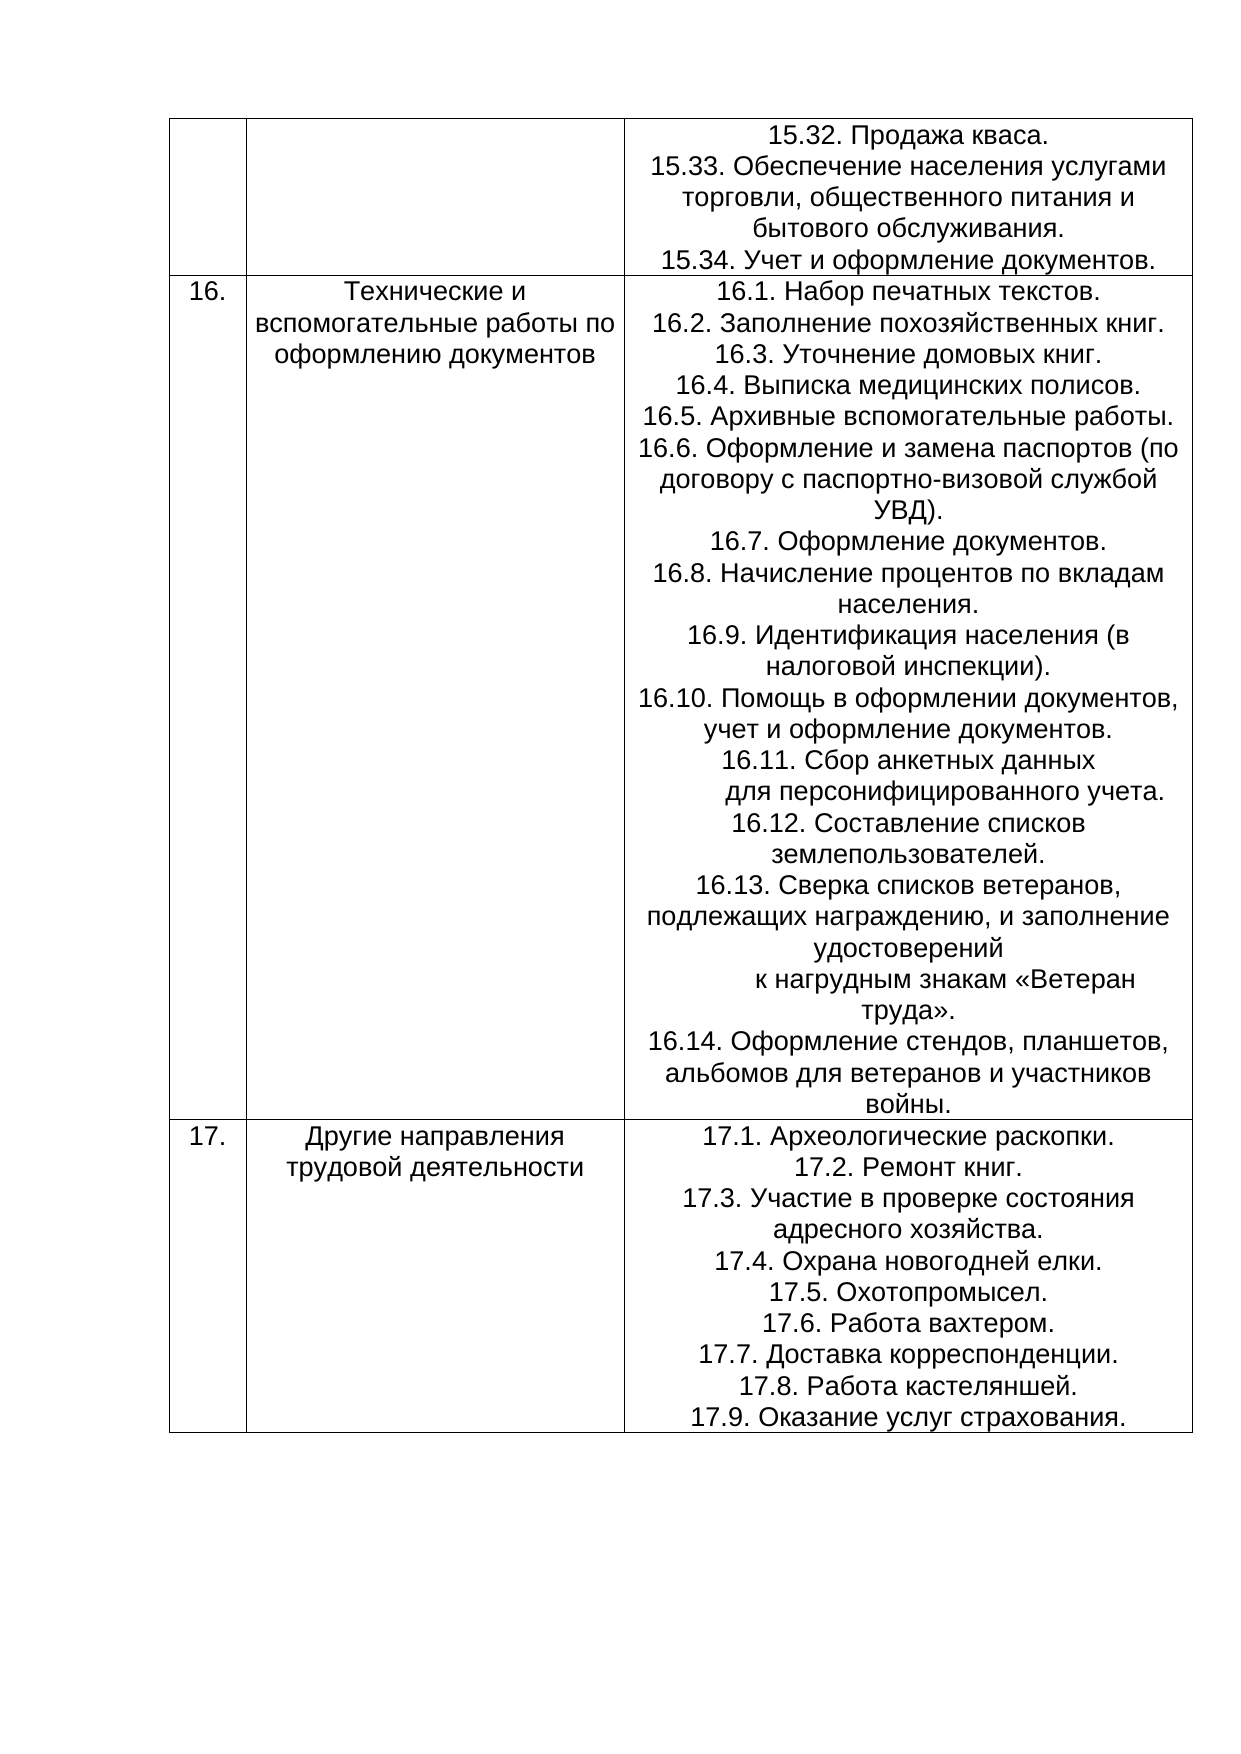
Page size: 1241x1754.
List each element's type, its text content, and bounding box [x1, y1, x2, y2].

table_cell 17. [170, 1120, 246, 1432]
table_cell [247, 119, 624, 275]
table_cell 15.32. Продажа кваса. 15.33. Обеспечение населения услугами торговли, общественного питания и бытового обслуживания. 15.34. Учет и оформление документов. [625, 119, 1192, 275]
table_cell 16. [170, 276, 246, 1119]
table_cell 16.1. Набор печатных текстов. 16.2. Заполнение похозяйственных книг. 16.3. Уточнение домовых книг. 16.4. Выписка медицинских полисов. 16.5. Архивные вспомогательные работы. 16.6. Оформление и замена паспортов (по договору с паспортно-визовой службой УВД). 16.7. Оформление документов. 16.8. Начисление процентов по вкладам населения. 16.9. Идентификация населения (в налоговой инспекции). 16.10. Помощь в оформлении документов, учет и оформление документов. 16.11. Сбор анкетных данных для персонифицированного учета. 16.12. Составление списков землепользователей. 16.13. Сверка списков ветеранов, подлежащих награждению, и заполнение удостоверений к нагрудным знакам «Ветеран труда». 16.14. Оформление стендов, планшетов, альбомов для ветеранов и участников войны. [625, 276, 1192, 1119]
table_cell Технические и вспомогательные работы по оформлению документов [247, 276, 624, 1119]
table_cell Другие направления трудовой деятельности [247, 1120, 624, 1432]
table_cell 17.1. Археологические раскопки. 17.2. Ремонт книг. 17.3. Участие в проверке состояния адресного хозяйства. 17.4. Охрана новогодней елки. 17.5. Охотопромысел. 17.6. Работа вахтером. 17.7. Доставка корреспонденции. 17.8. Работа кастеляншей. 17.9. Оказание услуг страхования. [625, 1120, 1192, 1432]
table_cell [170, 119, 246, 275]
